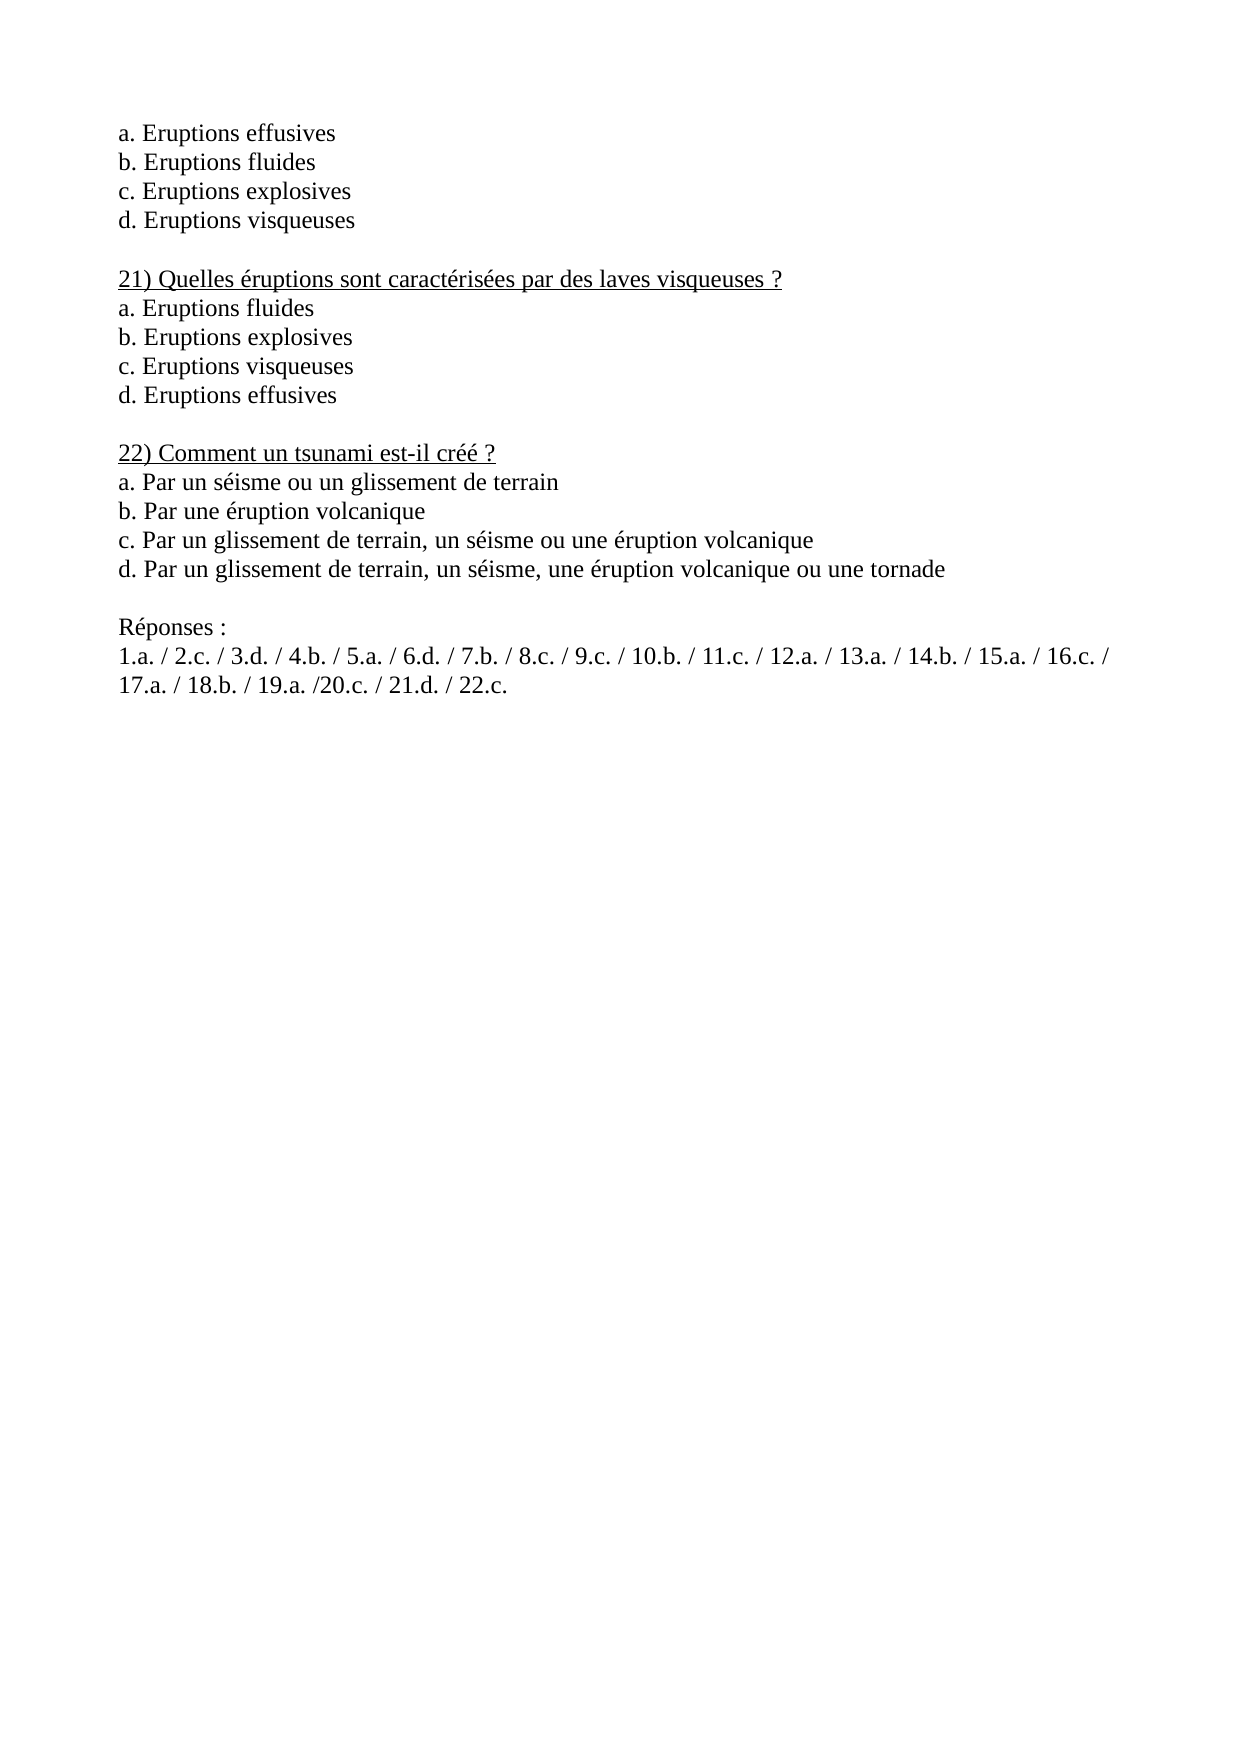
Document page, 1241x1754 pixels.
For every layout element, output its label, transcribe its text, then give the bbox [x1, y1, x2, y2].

text b. Par une éruption volcanique [118, 496, 1122, 525]
text d. Par un glissement de terrain, un séisme, une éruption volcanique ou une tornade [118, 554, 1122, 583]
text b. Eruptions explosives [118, 322, 1122, 351]
text 22) Comment un tsunami est-il créé ? [118, 438, 1122, 467]
text 21) Quelles éruptions sont caractérisées par des laves visqueuses ? [118, 263, 1122, 292]
text a. Eruptions effusives [118, 118, 1122, 147]
text b. Eruptions fluides [118, 147, 1122, 176]
text Réponses : [118, 612, 1122, 641]
text c. Par un glissement de terrain, un séisme ou une éruption volcanique [118, 525, 1122, 554]
text c. Eruptions visqueuses [118, 351, 1122, 380]
text 1.a. / 2.c. / 3.d. / 4.b. / 5.a. / 6.d. / 7.b. / 8.c. / 9.c. / 10.b. / 11.c. / 12.a. / 13.a. / 14.b. / 15.a. / 16.c. / 17.a. / 18.b. / 19.a. /20.c. / 21.d. / 22.c. [118, 641, 1122, 699]
text a. Eruptions fluides [118, 292, 1122, 322]
text a. Par un séisme ou un glissement de terrain [118, 467, 1122, 496]
text d. Eruptions visqueuses [118, 205, 1122, 234]
text d. Eruptions effusives [118, 380, 1122, 409]
text c. Eruptions explosives [118, 176, 1122, 205]
